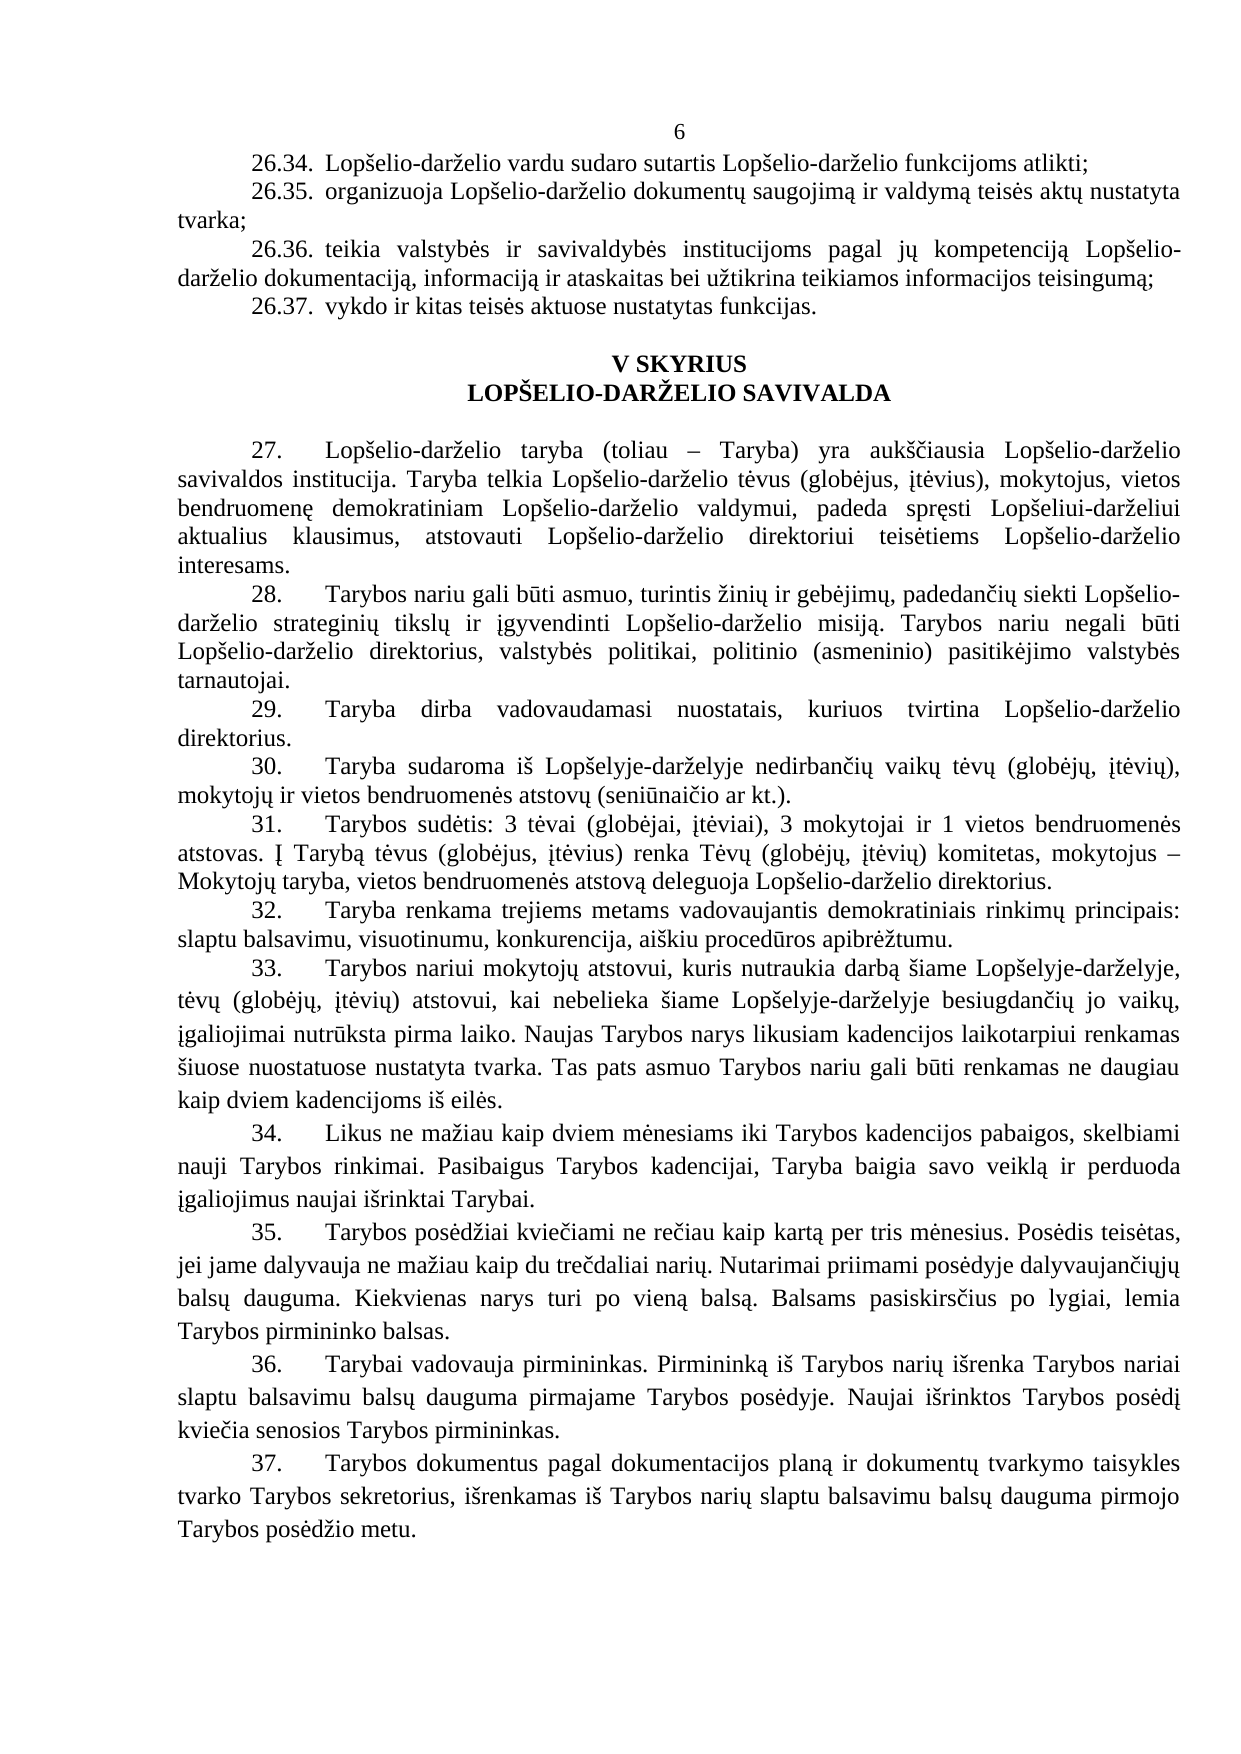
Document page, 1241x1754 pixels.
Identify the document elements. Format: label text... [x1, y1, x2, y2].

text 37. Tarybos dokumentus pagal dokumentacijos planą ir dokumentų tvarkymo taisykles tvarko Tarybos sekretorius, išrenkamas iš Tarybos narių slaptu balsavimu balsų dauguma pirmojo Tarybos posėdžio metu. [177, 1448, 1181, 1543]
text 29. Taryba dirba vadovaudamasi nuostatais, kuriuos tvirtina Lopšelio-darželio direktorius. [177, 694, 1181, 751]
text 34. Likus ne mažiau kaip dviem mėnesiams iki Tarybos kadencijos pabaigos, skelbiami nauji Tarybos rinkimai. Pasibaigus Tarybos kadencijai, Taryba baigia savo veiklą ir perduoda įgaliojimus naujai išrinktai Tarybai. [177, 1118, 1181, 1212]
text 32. Taryba renkama trejiems metams vadovaujantis demokratiniais rinkimų principais: slaptu balsavimu, visuotinumu, konkurencija, aiškiu procedūros apibrėžtumu. [177, 895, 1181, 953]
text 30. Taryba sudaroma iš Lopšelyje-darželyje nedirbančių vaikų tėvų (globėjų, įtėvių), mokytojų ir vietos bendruomenės atstovų (seniūnaičio ar kt.). [177, 751, 1181, 809]
text 28. Tarybos nariu gali būti asmuo, turintis žinių ir gebėjimų, padedančių siekti Lopšelio-darželio strateginių tikslų ir įgyvendinti Lopšelio-darželio misiją. Tarybos nariu negali būti Lopšelio-darželio direktorius, valstybės politikai, politinio (asmeninio) pasitikėjimo valstybės tarnautojai. [177, 579, 1181, 694]
text 31. Tarybos sudėtis: 3 tėvai (globėjai, įtėviai), 3 mokytojai ir 1 vietos bendruomenės atstovas. Į Tarybą tėvus (globėjus, įtėvius) renka Tėvų (globėjų, įtėvių) komitetas, mokytojus – Mokytojų taryba, vietos bendruomenės atstovą deleguoja Lopšelio-darželio direktorius. [177, 809, 1181, 895]
text 26.36. teikia valstybės ir savivaldybės institucijoms pagal jų kompetenciją Lopšelio-darželio dokumentaciją, informaciją ir ataskaitas bei užtikrina teikiamos informacijos teisingumą; [177, 234, 1181, 291]
text 36. Tarybai vadovauja pirmininkas. Pirmininką iš Tarybos narių išrenka Tarybos nariai slaptu balsavimu balsų dauguma pirmajame Tarybos posėdyje. Naujai išrinktos Tarybos posėdį kviečia senosios Tarybos pirmininkas. [177, 1349, 1181, 1444]
text LOPŠELIO-DARŽELIO SAVIVALDA [177, 378, 1181, 406]
text V SKYRIUS [177, 349, 1181, 378]
text 26.35. organizuoja Lopšelio-darželio dokumentų saugojimą ir valdymą teisės aktų nustatyta tvarka; [177, 176, 1181, 234]
text 26.34. Lopšelio-darželio vardu sudaro sutartis Lopšelio-darželio funkcijoms atlikti; [177, 148, 1181, 176]
text 26.37. vykdo ir kitas teisės aktuose nustatytas funkcijas. [177, 291, 1181, 320]
text 33. Tarybos nariui mokytojų atstovui, kuris nutraukia darbą šiame Lopšelyje-darželyje, tėvų (globėjų, įtėvių) atstovui, kai nebelieka šiame Lopšelyje-darželyje besiugdančių jo vaikų, įgaliojimai nutrūksta pirma laiko. Naujas Tarybos narys likusiam kadencijos laikotarpiui renkamas šiuose nuostatuose nustatyta tvarka. Tas pats asmuo Tarybos nariu gali būti renkamas ne daugiau kaip dviem kadencijoms iš eilės. [177, 953, 1181, 1113]
text 35. Tarybos posėdžiai kviečiami ne rečiau kaip kartą per tris mėnesius. Posėdis teisėtas, jei jame dalyvauja ne mažiau kaip du trečdaliai narių. Nutarimai priimami posėdyje dalyvaujančiųjų balsų dauguma. Kiekvienas narys turi po vieną balsą. Balsams pasiskirsčius po lygiai, lemia Tarybos pirmininko balsas. [177, 1217, 1181, 1344]
text 27. Lopšelio-darželio taryba (toliau – Taryba) yra aukščiausia Lopšelio-darželio savivaldos institucija. Taryba telkia Lopšelio-darželio tėvus (globėjus, įtėvius), mokytojus, vietos bendruomenę demokratiniam Lopšelio-darželio valdymui, padeda spręsti Lopšeliui-darželiui aktualius klausimus, atstovauti Lopšelio-darželio direktoriui teisėtiems Lopšelio-darželio interesams. [177, 435, 1181, 579]
